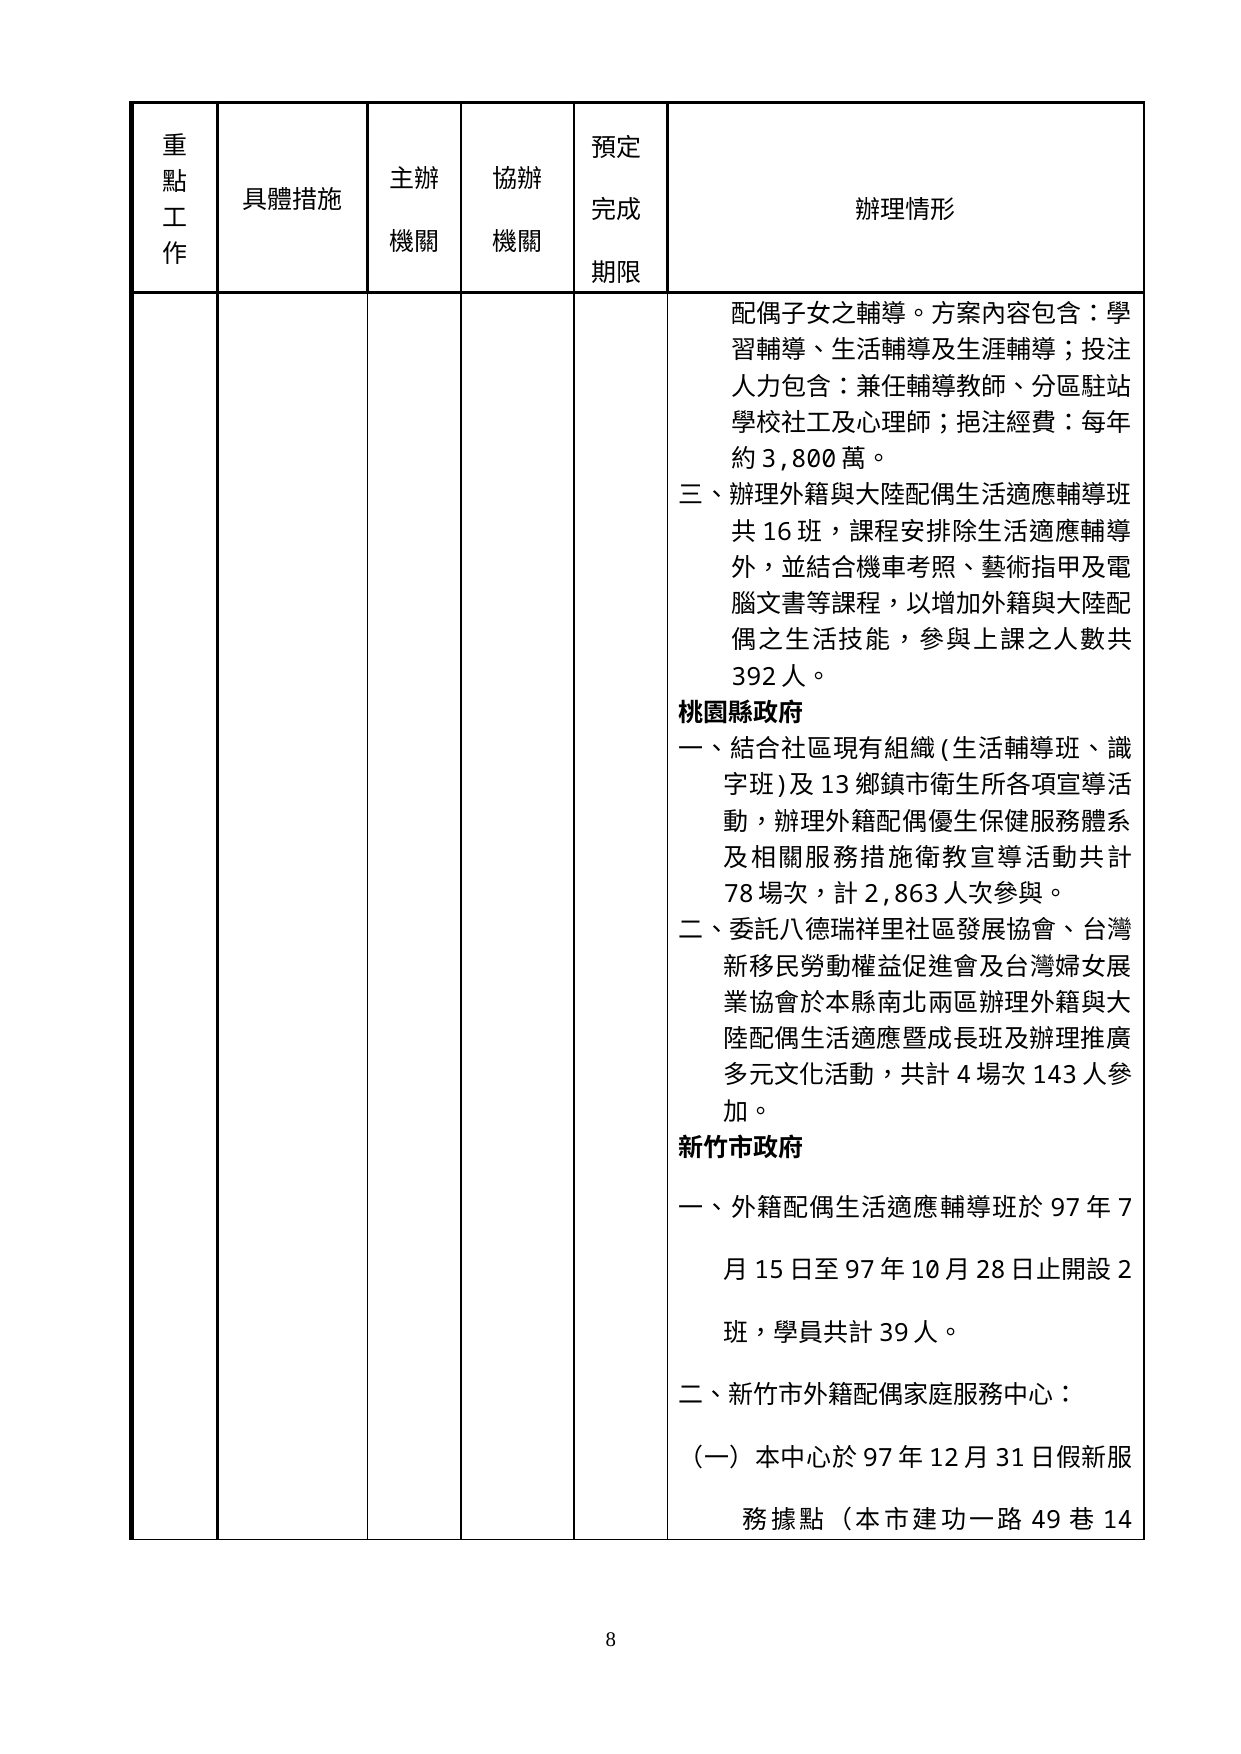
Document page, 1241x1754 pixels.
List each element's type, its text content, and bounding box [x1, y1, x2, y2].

table_header 主辦 機關 [369, 104, 460, 291]
table_header 預定完成期限 [575, 104, 666, 291]
table_cell [368, 294, 460, 1538]
table_header 重點工作 [134, 104, 216, 291]
table_cell [462, 294, 573, 1538]
table_cell [134, 294, 216, 1538]
table_cell 配偶子女之輔導。方案內容包含：學習輔導、生活輔導及生涯輔導；投注人力包含：兼任輔導教師、分區駐站學校社工及心理師；挹注經費：每年約3,800萬。 三、辦理外籍與大陸配偶生活適應輔導班共16班，課程安排除生活適應輔導外，並結合機車考照、藝術指甲及電腦文書等課程，以增加外籍與大陸配偶之生活技能，參與上課之人數共392人。 桃園縣政府 一、結合社區現有組織(生活輔導班、識字班)及13鄉鎮市衛生所各項宣導活動，辦理外籍配偶優生保健服務體系及相關服務措施衛教宣導活動共計78場次，計2,863人次參與。 二、委託八德瑞祥里社區發展協會、台灣新移民勞動權益促進會及台灣婦女展業協會於本縣南北兩區辦理外籍與大陸配偶生活適應暨成長班及辦理推廣多元文化活動，共計4場次143人參加。 新竹市政府 一、外籍配偶生活適應輔導班於97年7月15日至97年10月28日止開設2班，學員共計39人。 二、新竹市外籍配偶家庭服務中心： （一）本中心於97年12月31日假新服務據點（本市建功一路49巷14 [668, 294, 1143, 1538]
table_header 具體措施 [219, 104, 366, 291]
table_cell [575, 294, 667, 1538]
table_cell [219, 294, 367, 1538]
table_header 辦理情形 [669, 104, 1143, 291]
table_header 協辦 機關 [462, 104, 573, 291]
